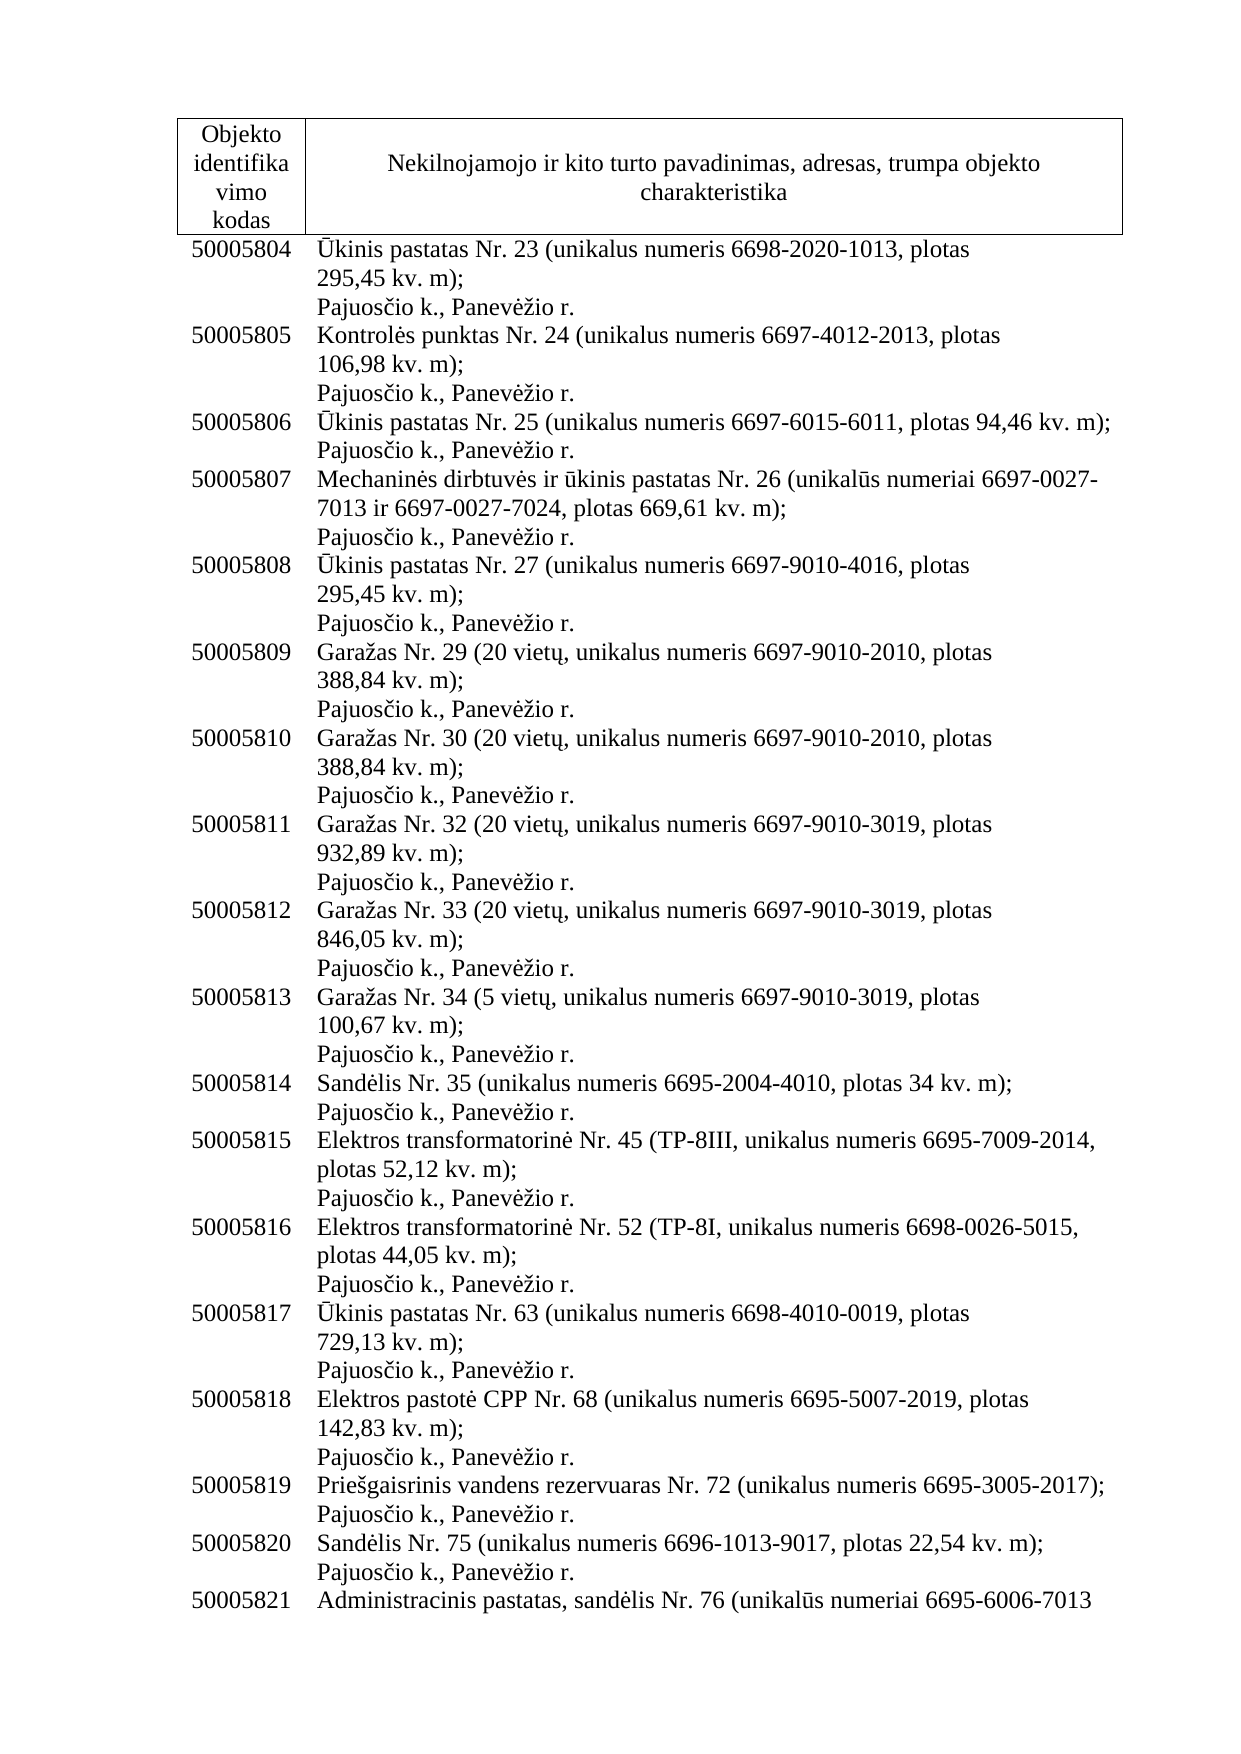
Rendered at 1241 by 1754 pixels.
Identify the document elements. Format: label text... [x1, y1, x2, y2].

table_cell 50005806 [177, 407, 305, 464]
table_cell 50005808 [177, 550, 305, 637]
table_cell Sandėlis Nr. 75 (unikalus numeris 6696-1013-9017, plotas 22,54 kv. m); Pajuosčio k., Panevėžio r. [305, 1528, 1122, 1585]
table_cell 50005814 [177, 1068, 305, 1125]
table_cell 50005805 [177, 320, 305, 407]
table_cell Sandėlis Nr. 35 (unikalus numeris 6695-2004-4010, plotas 34 kv. m); Pajuosčio k., Panevėžio r. [305, 1068, 1122, 1125]
table_cell Elektros transformatorinė Nr. 45 (TP-8III, unikalus numeris 6695-7009-2014, plotas 52,12 kv. m); Pajuosčio k., Panevėžio r. [305, 1125, 1122, 1212]
table_cell 50005811 [177, 809, 305, 895]
table_cell Garažas Nr. 33 (20 vietų, unikalus numeris 6697-9010-3019, plotas 846,05 kv. m); Pajuosčio k., Panevėžio r. [305, 895, 1122, 982]
table_cell Elektros transformatorinė Nr. 52 (TP-8I, unikalus numeris 6698-0026-5015, plotas 44,05 kv. m); Pajuosčio k., Panevėžio r. [305, 1212, 1122, 1298]
table_cell 50005815 [177, 1125, 305, 1212]
table_cell Administracinis pastatas, sandėlis Nr. 76 (unikalūs numeriai 6695-6006-7013 [305, 1585, 1122, 1614]
table_cell 50005813 [177, 982, 305, 1068]
table_cell 50005809 [177, 637, 305, 723]
table_cell Priešgaisrinis vandens rezervuaras Nr. 72 (unikalus numeris 6695-3005-2017); Pajuosčio k., Panevėžio r. [305, 1470, 1122, 1528]
table_cell Ūkinis pastatas Nr. 63 (unikalus numeris 6698-4010-0019, plotas 729,13 kv. m); Pajuosčio k., Panevėžio r. [305, 1298, 1122, 1384]
table_cell 50005819 [177, 1470, 305, 1528]
table_cell Kontrolės punktas Nr. 24 (unikalus numeris 6697-4012-2013, plotas 106,98 kv. m); Pajuosčio k., Panevėžio r. [305, 320, 1122, 407]
table_cell 50005817 [177, 1298, 305, 1384]
table_cell Ūkinis pastatas Nr. 27 (unikalus numeris 6697-9010-4016, plotas 295,45 kv. m); Pajuosčio k., Panevėžio r. [305, 550, 1122, 637]
table_cell 50005816 [177, 1212, 305, 1298]
table_cell 50005821 [177, 1585, 305, 1614]
table_cell Ūkinis pastatas Nr. 23 (unikalus numeris 6698-2020-1013, plotas 295,45 kv. m); Pajuosčio k., Panevėžio r. [305, 235, 1122, 320]
table_cell 50005804 [177, 235, 305, 320]
table_cell Garažas Nr. 30 (20 vietų, unikalus numeris 6697-9010-2010, plotas 388,84 kv. m); Pajuosčio k., Panevėžio r. [305, 723, 1122, 809]
table_cell Elektros pastotė CPP Nr. 68 (unikalus numeris 6695-5007-2019, plotas 142,83 kv. m); Pajuosčio k., Panevėžio r. [305, 1384, 1122, 1470]
table_cell Garažas Nr. 34 (5 vietų, unikalus numeris 6697-9010-3019, plotas 100,67 kv. m); Pajuosčio k., Panevėžio r. [305, 982, 1122, 1068]
table_cell Mechaninės dirbtuvės ir ūkinis pastatas Nr. 26 (unikalūs numeriai 6697-0027-7013 ir 6697-0027-7024, plotas 669,61 kv. m); Pajuosčio k., Panevėžio r. [305, 464, 1122, 550]
table_cell Ūkinis pastatas Nr. 25 (unikalus numeris 6697-6015-6011, plotas 94,46 kv. m); Pajuosčio k., Panevėžio r. [305, 407, 1122, 464]
table_header Objekto identifikavimo kodas [178, 119, 305, 234]
table_cell 50005818 [177, 1384, 305, 1470]
table_header Nekilnojamojo ir kito turto pavadinimas, adresas, trumpa objekto charakteristika [306, 119, 1122, 234]
table_cell 50005810 [177, 723, 305, 809]
table_cell Garažas Nr. 32 (20 vietų, unikalus numeris 6697-9010-3019, plotas 932,89 kv. m); Pajuosčio k., Panevėžio r. [305, 809, 1122, 895]
table_cell Garažas Nr. 29 (20 vietų, unikalus numeris 6697-9010-2010, plotas 388,84 kv. m); Pajuosčio k., Panevėžio r. [305, 637, 1122, 723]
table_cell 50005820 [177, 1528, 305, 1585]
table_cell 50005807 [177, 464, 305, 550]
table_cell 50005812 [177, 895, 305, 982]
